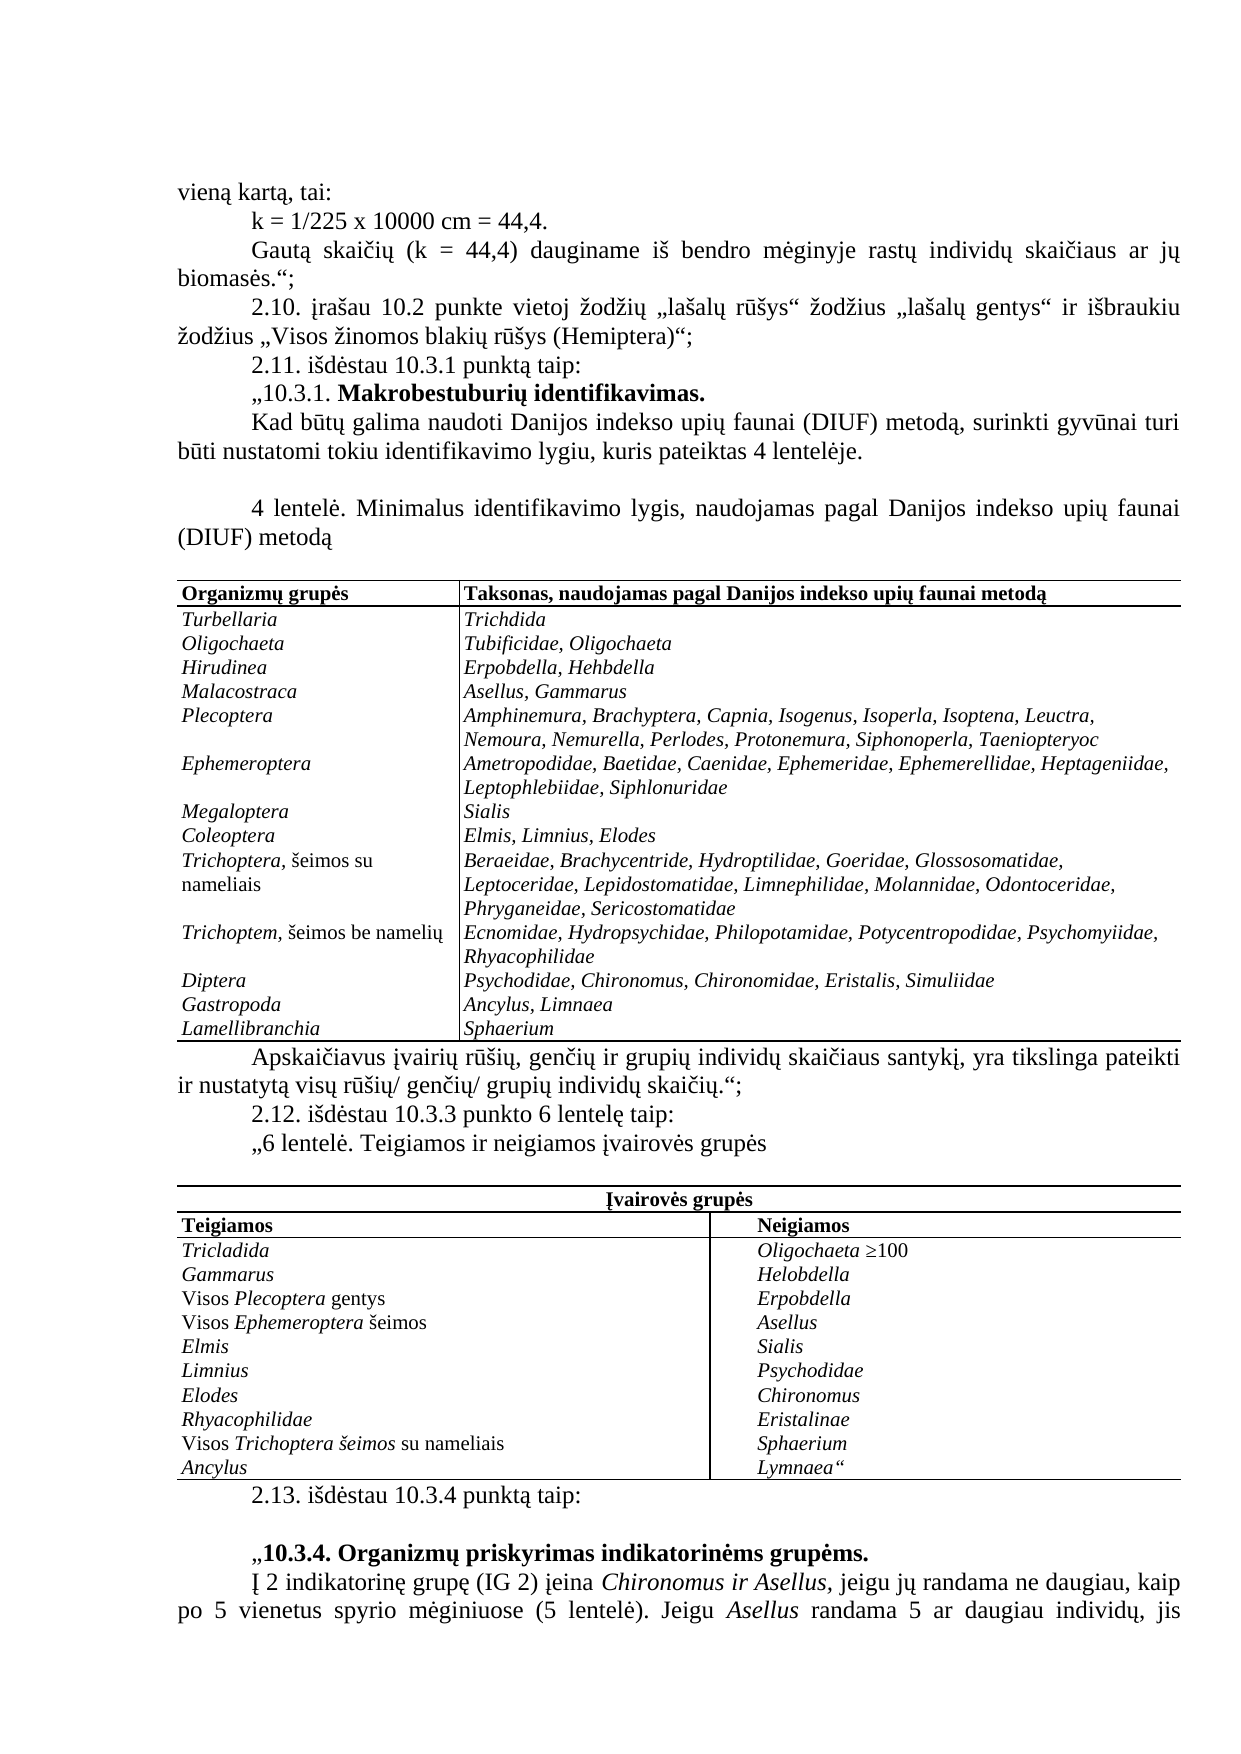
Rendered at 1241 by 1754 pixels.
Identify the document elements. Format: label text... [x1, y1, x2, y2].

table_cell Sphaerium [711, 1431, 757, 1455]
table_cell Helobdella [711, 1262, 757, 1286]
table_cell Eristalinae [711, 1407, 757, 1431]
table_cell Psychodidae [711, 1359, 757, 1382]
table_cell Chironomus [711, 1383, 757, 1407]
text „10.3.4. Organizmų priskyrimas indikatorinėms grupėms. [177, 1538, 1181, 1567]
text 2.10. įrašau 10.2 punkte vietoj žodžių „lašalų rūšys“ žodžius „lašalų gentys“ ir išbraukiu žodžius „Visos žinomos blakių rūšys (Hemiptera)“; [177, 292, 1181, 350]
table_cell Asellus [711, 1310, 757, 1334]
table_cell Ephemeroptera [177, 751, 459, 799]
text „10.3.1. Makrobestuburių identifikavimas. [177, 378, 1181, 407]
table_cell Trichoptera, šeimos su nameliais [177, 848, 459, 920]
table_cell Lymnaea“ [711, 1455, 757, 1479]
table_cell Neigiamos [711, 1213, 757, 1237]
table_cell Oligochaeta ≥100 [711, 1238, 757, 1262]
table_cell Plecoptera [177, 703, 459, 751]
table_cell Sialis [711, 1334, 757, 1358]
text k = 1/225 x 10000 cm = 44,4. [177, 206, 1181, 235]
text Į 2 indikatorinę grupę (IG 2) įeina Chironomus ir Asellus, jeigu jų randama ne daugiau, kaip po 5 vienetus spyrio mėginiuose (5 lentelė). Jeigu Asellus randama 5 ar daugiau individų, jis [177, 1567, 1181, 1624]
text 2.13. išdėstau 10.3.4 punktą taip: [177, 1480, 1181, 1509]
text „6 lentelė. Teigiamos ir neigiamos įvairovės grupės [177, 1128, 1181, 1157]
text 4 lentelė. Minimalus identifikavimo lygis, naudojamas pagal Danijos indekso upių faunai (DIUF) metodą [177, 493, 1181, 551]
text Apskaičiavus įvairių rūšių, genčių ir grupių individų skaičiaus santykį, yra tikslinga pateikti ir nustatytą visų rūšių/ genčių/ grupių individų skaičių.“; [177, 1042, 1181, 1099]
text Kad būtų galima naudoti Danijos indekso upių faunai (DIUF) metodą, surinkti gyvūnai turi būti nustatomi tokiu identifikavimo lygiu, kuris pateiktas 4 lentelėje. [177, 407, 1181, 465]
table_cell Trichoptem, šeimos be namelių [177, 920, 459, 968]
text 2.12. išdėstau 10.3.3 punkto 6 lentelę taip: [177, 1099, 1181, 1128]
table_cell Erpobdella [711, 1286, 757, 1310]
text Gautą skaičių (k = 44,4) dauginame iš bendro mėginyje rastų individų skaičiaus ar jų biomasės.“; [177, 235, 1181, 292]
text vieną kartą, tai: [177, 177, 1181, 206]
text 2.11. išdėstau 10.3.1 punktą taip: [177, 350, 1181, 378]
